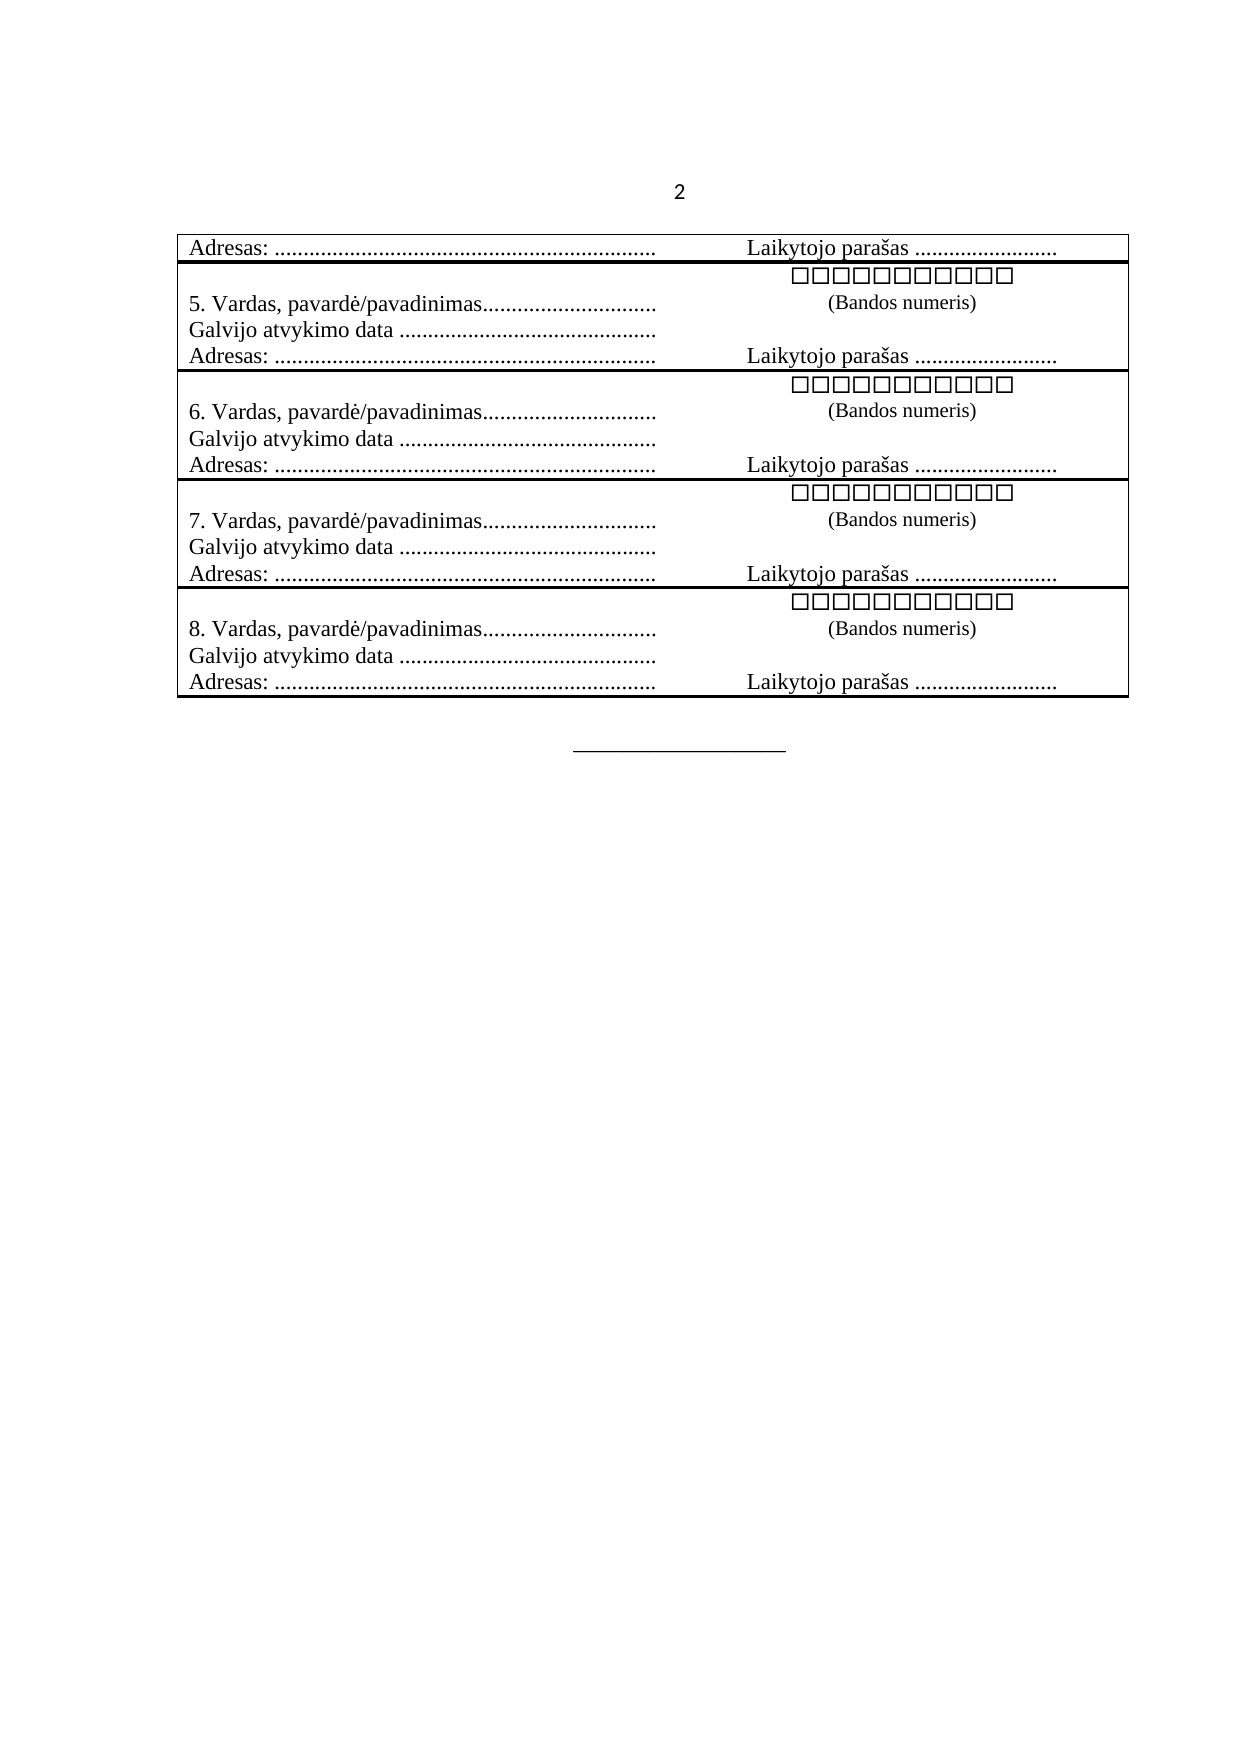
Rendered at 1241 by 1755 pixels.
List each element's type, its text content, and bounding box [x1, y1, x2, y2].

table_cell Laikytojo parašas ......................... [676, 235, 1128, 260]
table_cell 6. Vardas, pavardė/pavadinimas [178, 372, 676, 425]
table_cell Galvijo atvykimo data Adresas: [178, 316, 676, 369]
table_cell 8. Vardas, pavardė/pavadinimas [178, 589, 676, 642]
table_cell Laikytojo parašas ......................... [676, 642, 1128, 694]
table_cell 5. Vardas, pavardė/pavadinimas [178, 264, 676, 316]
table_cell Laikytojo parašas ......................... [676, 425, 1128, 477]
text _________________ [177, 726, 1181, 755]
table_cell Galvijo atvykimo data Adresas: [178, 533, 676, 586]
table_cell [][][][][][][][][][][] (Bandos numeris) [676, 589, 1128, 642]
table_cell Galvijo atvykimo data Adresas: [178, 425, 676, 477]
table_cell Laikytojo parašas ......................... [676, 533, 1128, 586]
table_cell [][][][][][][][][][][] (Bandos numeris) [676, 481, 1128, 533]
table_cell [][][][][][][][][][][] (Bandos numeris) [676, 264, 1128, 316]
table_cell [][][][][][][][][][][] (Bandos numeris) [676, 372, 1128, 425]
table_cell 7. Vardas, pavardė/pavadinimas [178, 481, 676, 533]
table_cell Laikytojo parašas ......................... [676, 316, 1128, 369]
table_cell Galvijo atvykimo data Adresas: [178, 642, 676, 694]
table_cell Galvijo atvykimo data Adresas: [178, 235, 676, 260]
